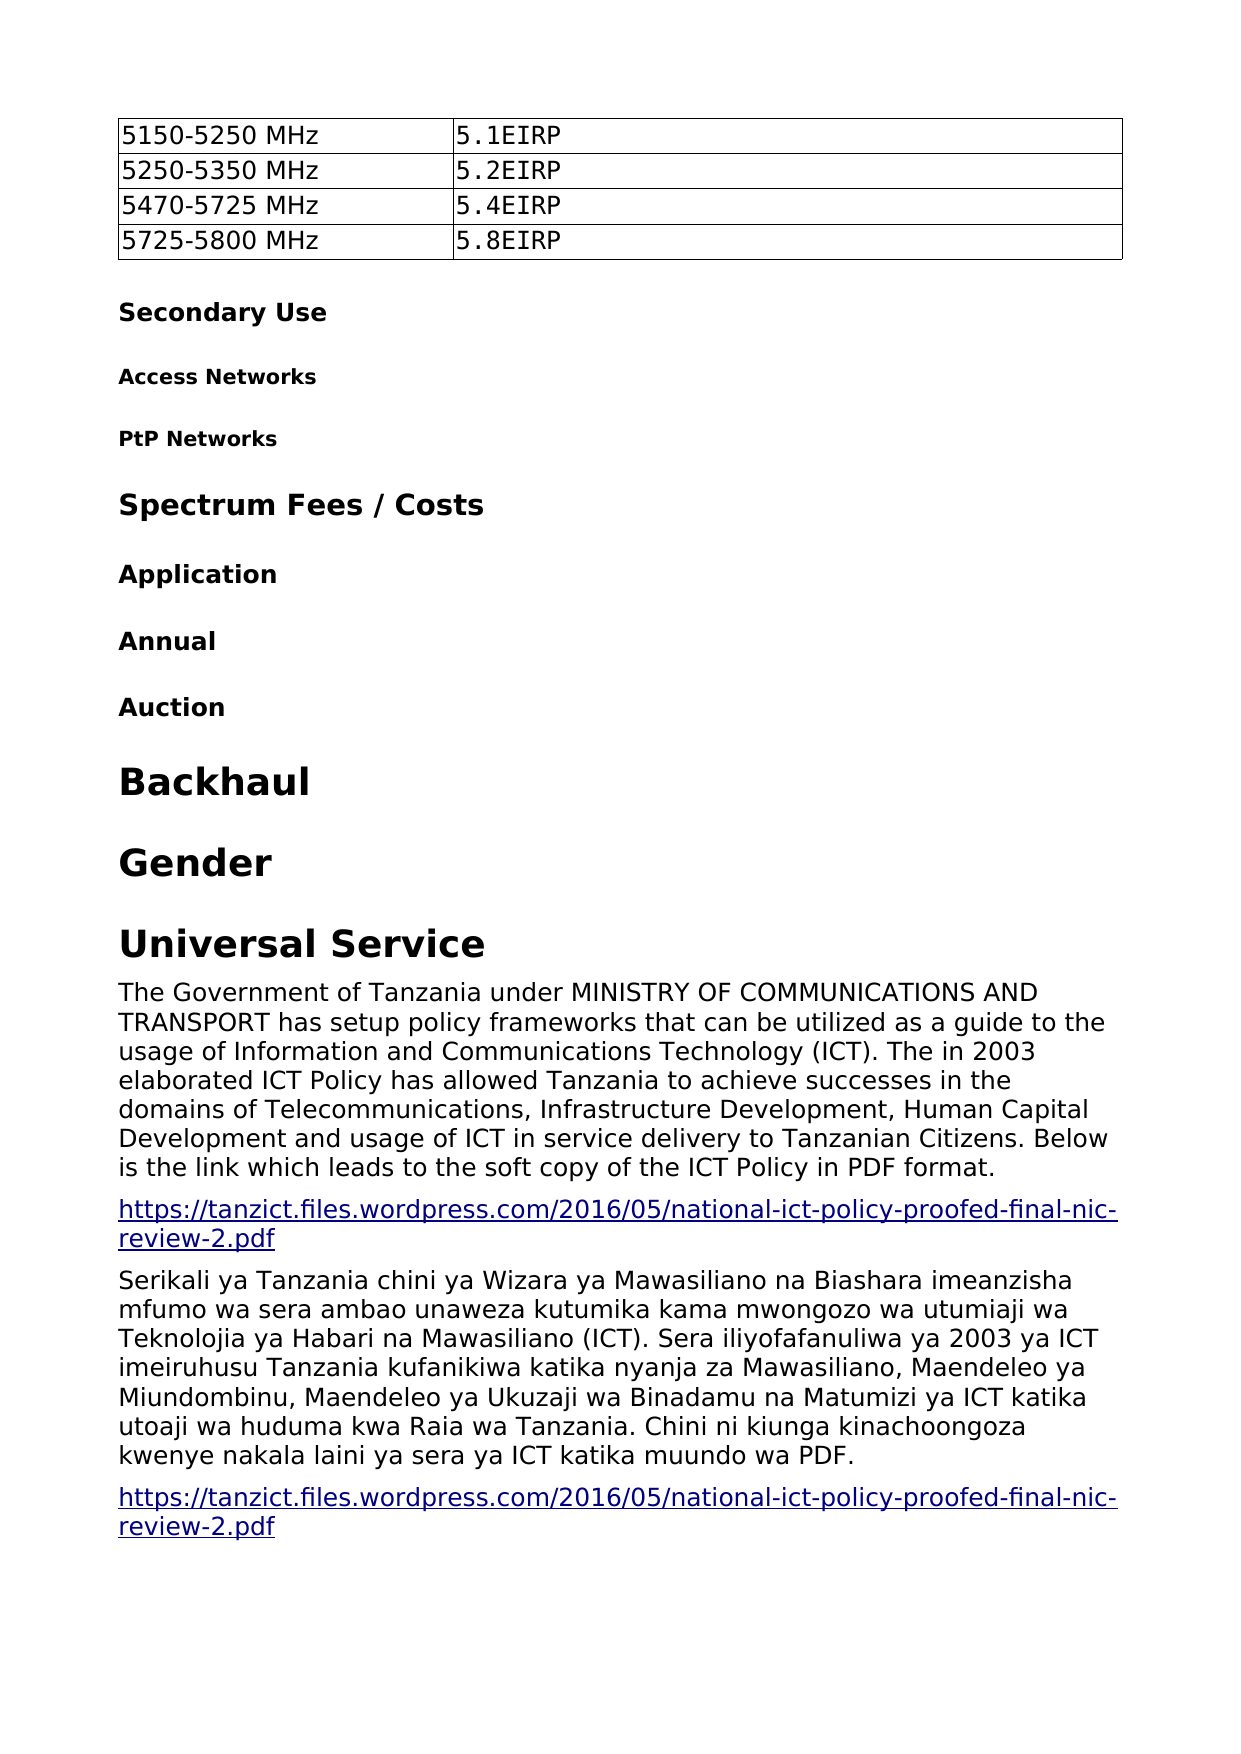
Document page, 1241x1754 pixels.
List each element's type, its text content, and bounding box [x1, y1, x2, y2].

text https://tanzict.files.wordpress.com/2016/05/national-ict-policy-proofed-final-nic-review-2.pdf [118, 1195, 1122, 1253]
subtitle Backhaul [118, 760, 1122, 804]
table_cell 5150-5250 MHz [119, 119, 453, 153]
subtitle PtP Networks [118, 427, 1122, 451]
subtitle Annual [118, 627, 1122, 656]
table_cell 5250-5350 MHz [119, 154, 453, 188]
subtitle Gender [118, 841, 1122, 885]
table_cell 5470-5725 MHz [119, 189, 453, 223]
table_cell 5725-5800 MHz [119, 225, 453, 258]
table_cell 5.4EIRP [454, 189, 1122, 223]
subtitle Universal Service [118, 922, 1122, 966]
text https://tanzict.files.wordpress.com/2016/05/national-ict-policy-proofed-final-nic-review-2.pdf [118, 1483, 1122, 1541]
subtitle Auction [118, 693, 1122, 723]
text Serikali ya Tanzania chini ya Wizara ya Mawasiliano na Biashara imeanzisha mfumo wa sera ambao unaweza kutumika kama mwongozo wa utumiaji wa Teknolojia ya Habari na Mawasiliano (ICT). Sera iliyofafanuliwa ya 2003 ya ICT imeiruhusu Tanzania kufanikiwa katika nyanja za Mawasiliano, Maendeleo ya Miundombinu, Maendeleo ya Ukuzaji wa Binadamu na Matumizi ya ICT katika utoaji wa huduma kwa Raia wa Tanzania. Chini ni kiunga kinachoongoza kwenye nakala laini ya sera ya ICT katika muundo wa PDF. [118, 1266, 1122, 1470]
subtitle Secondary Use [118, 298, 1122, 328]
table_cell 5.8EIRP [454, 225, 1122, 258]
text The Government of Tanzania under MINISTRY OF COMMUNICATIONS AND TRANSPORT has setup policy frameworks that can be utilized as a guide to the usage of Information and Communications Technology (ICT). The in 2003 elaborated ICT Policy has allowed Tanzania to achieve successes in the domains of Telecommunications, Infrastructure Development, Human Capital Development and usage of ICT in service delivery to Tanzanian Citizens. Below is the link which leads to the soft copy of the ICT Policy in PDF format. [118, 978, 1122, 1183]
subtitle Application [118, 560, 1122, 589]
subtitle Access Networks [118, 365, 1122, 389]
table_cell 5.2EIRP [454, 154, 1122, 188]
subtitle Spectrum Fees / Costs [118, 489, 1122, 523]
table_cell 5.1EIRP [454, 119, 1122, 153]
